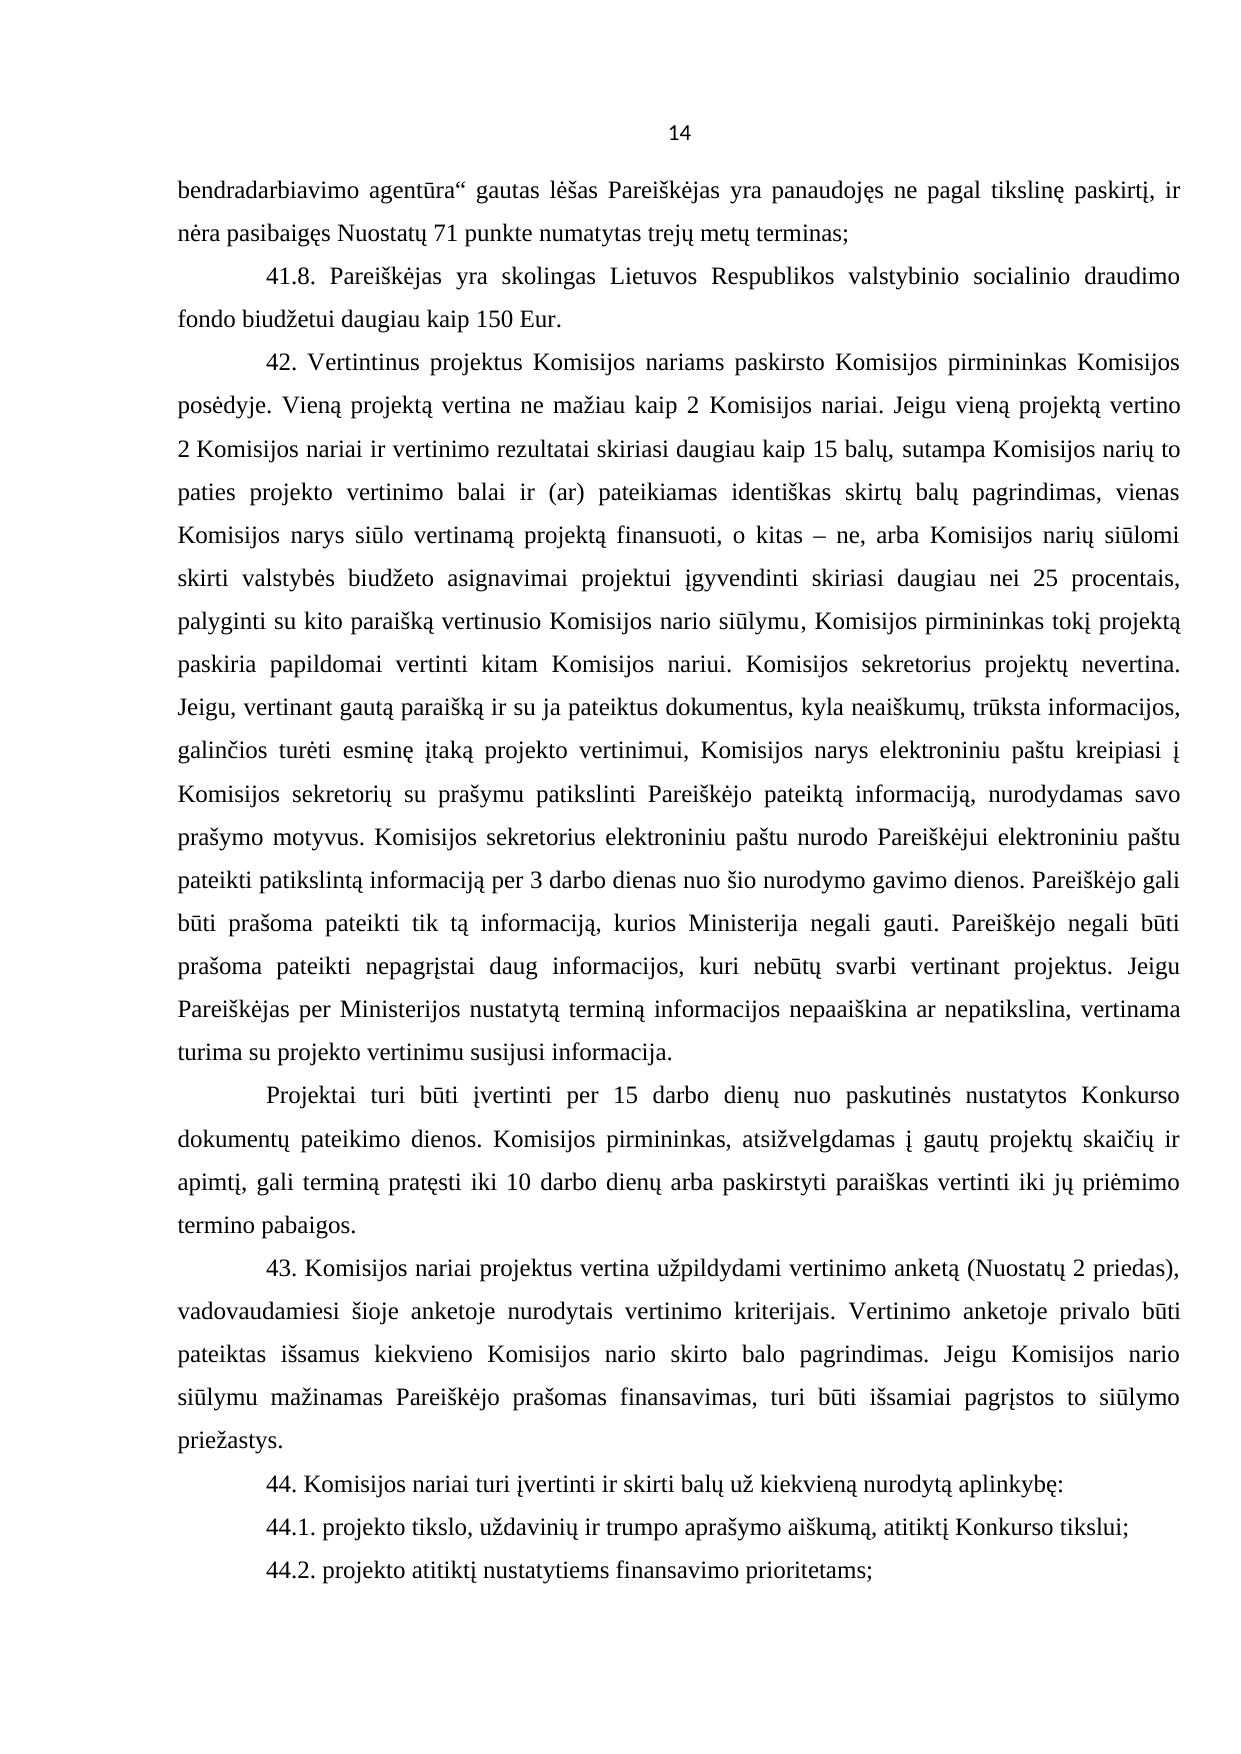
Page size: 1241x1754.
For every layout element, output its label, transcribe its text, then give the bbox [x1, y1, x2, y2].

text 43. Komisijos nariai projektus vertina užpildydami vertinimo anketą (Nuostatų 2 priedas), vadovaudamiesi šioje anketoje nurodytais vertinimo kriterijais. Vertinimo anketoje privalo būti pateiktas išsamus kiekvieno Komisijos nario skirto balo pagrindimas. Jeigu Komisijos nario siūlymu mažinamas Pareiškėjo prašomas finansavimas, turi būti išsamiai pagrįstos to siūlymo priežastys. [177, 1253, 1181, 1454]
text Projektai turi būti įvertinti per 15 darbo dienų nuo paskutinės nustatytos Konkurso dokumentų pateikimo dienos. Komisijos pirmininkas, atsižvelgdamas į gautų projektų skaičių ir apimtį, gali terminą pratęsti iki 10 darbo dienų arba paskirstyti paraiškas vertinti iki jų priėmimo termino pabaigos. [177, 1081, 1181, 1239]
text bendradarbiavimo agentūra“ gautas lėšas Pareiškėjas yra panaudojęs ne pagal tikslinę paskirtį, ir nėra pasibaigęs Nuostatų 71 punkte numatytas trejų metų terminas; [177, 175, 1181, 247]
text 44. Komisijos nariai turi įvertinti ir skirti balų už kiekvieną nurodytą aplinkybę: [177, 1469, 1181, 1497]
text 44.1. projekto tikslo, uždavinių ir trumpo aprašymo aiškumą, atitiktį Konkurso tikslui; [177, 1512, 1181, 1541]
text 41.8. Pareiškėjas yra skolingas Lietuvos Respublikos valstybinio socialinio draudimo fondo biudžetui daugiau kaip 150 Eur. [177, 261, 1181, 333]
text 44.2. projekto atitiktį nustatytiems finansavimo prioritetams; [177, 1555, 1181, 1584]
text 42. Vertintinus projektus Komisijos nariams paskirsto Komisijos pirmininkas Komisijos posėdyje. Vieną projektą vertina ne mažiau kaip 2 Komisijos nariai. Jeigu vieną projektą vertino 2 Komisijos nariai ir vertinimo rezultatai skiriasi daugiau kaip 15 balų, sutampa Komisijos narių to paties projekto vertinimo balai ir (ar) pateikiamas identiškas skirtų balų pagrindimas, vienas Komisijos narys siūlo vertinamą projektą finansuoti, o kitas – ne, arba Komisijos narių siūlomi skirti valstybės biudžeto asignavimai projektui įgyvendinti skiriasi daugiau nei 25 procentais, palyginti su kito paraišką vertinusio Komisijos nario siūlymu, Komisijos pirmininkas tokį projektą paskiria papildomai vertinti kitam Komisijos nariui. Komisijos sekretorius projektų nevertina. Jeigu, vertinant gautą paraišką ir su ja pateiktus dokumentus, kyla neaiškumų, trūksta informacijos, galinčios turėti esminę įtaką projekto vertinimui, Komisijos narys elektroniniu paštu kreipiasi į Komisijos sekretorių su prašymu patikslinti Pareiškėjo pateiktą informaciją, nurodydamas savo prašymo motyvus. Komisijos sekretorius elektroniniu paštu nurodo Pareiškėjui elektroniniu paštu pateikti patikslintą informaciją per 3 darbo dienas nuo šio nurodymo gavimo dienos. Pareiškėjo gali būti prašoma pateikti tik tą informaciją, kurios Ministerija negali gauti. Pareiškėjo negali būti prašoma pateikti nepagrįstai daug informacijos, kuri nebūtų svarbi vertinant projektus. Jeigu Pareiškėjas per Ministerijos nustatytą terminą informacijos nepaaiškina ar nepatikslina, vertinama turima su projekto vertinimu susijusi informacija. [177, 347, 1181, 1066]
